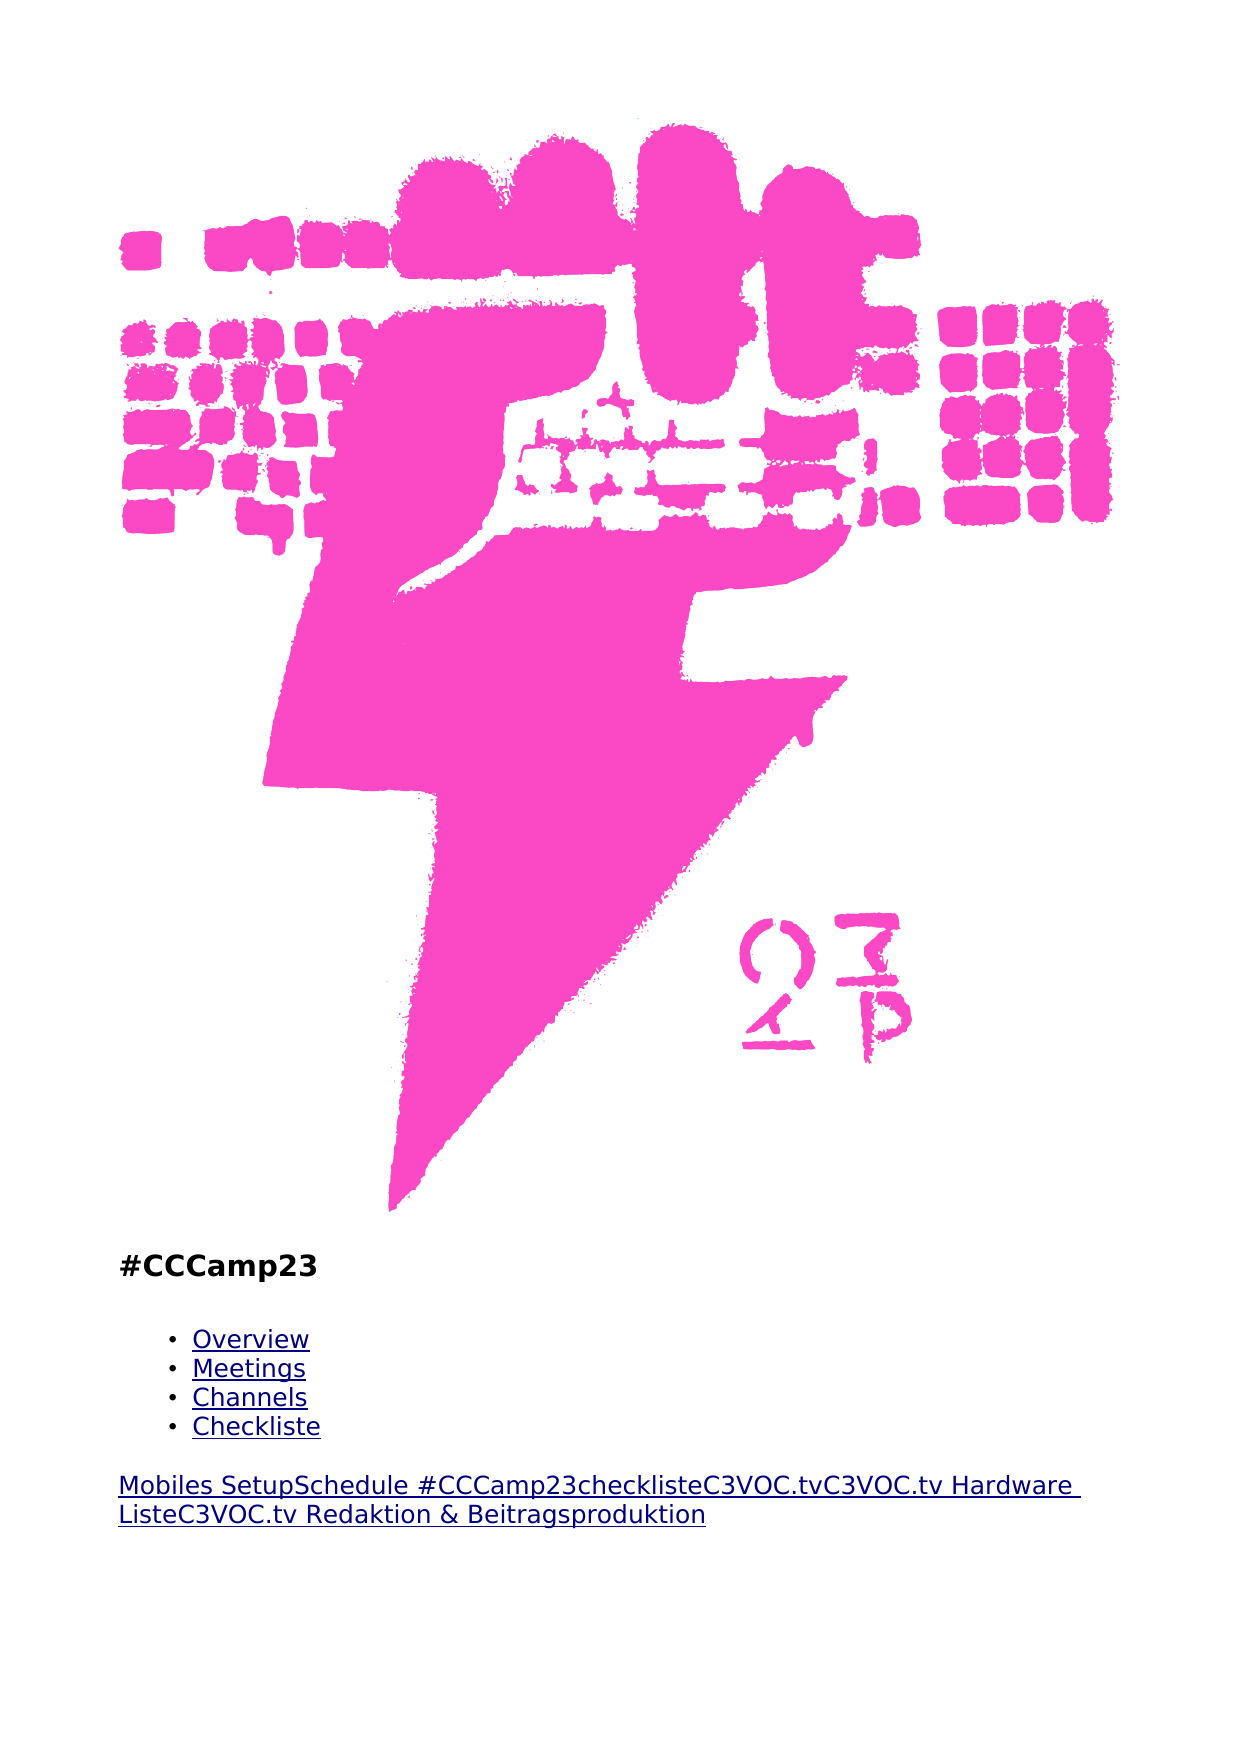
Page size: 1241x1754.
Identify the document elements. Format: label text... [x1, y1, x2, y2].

text Mobiles SetupSchedule #CCCamp23checklisteC3VOC.tvC3VOC.tv Hardware ListeC3VOC.tv Redaktion & Beitragsproduktion [118, 1471, 1122, 1529]
list Meetings [177, 1354, 1122, 1383]
list Overview [177, 1325, 1122, 1354]
subtitle #CCCamp23 [118, 1249, 1122, 1283]
list Channels [177, 1383, 1122, 1413]
list Checkliste [177, 1413, 1122, 1442]
picture [118, 118, 1123, 1212]
